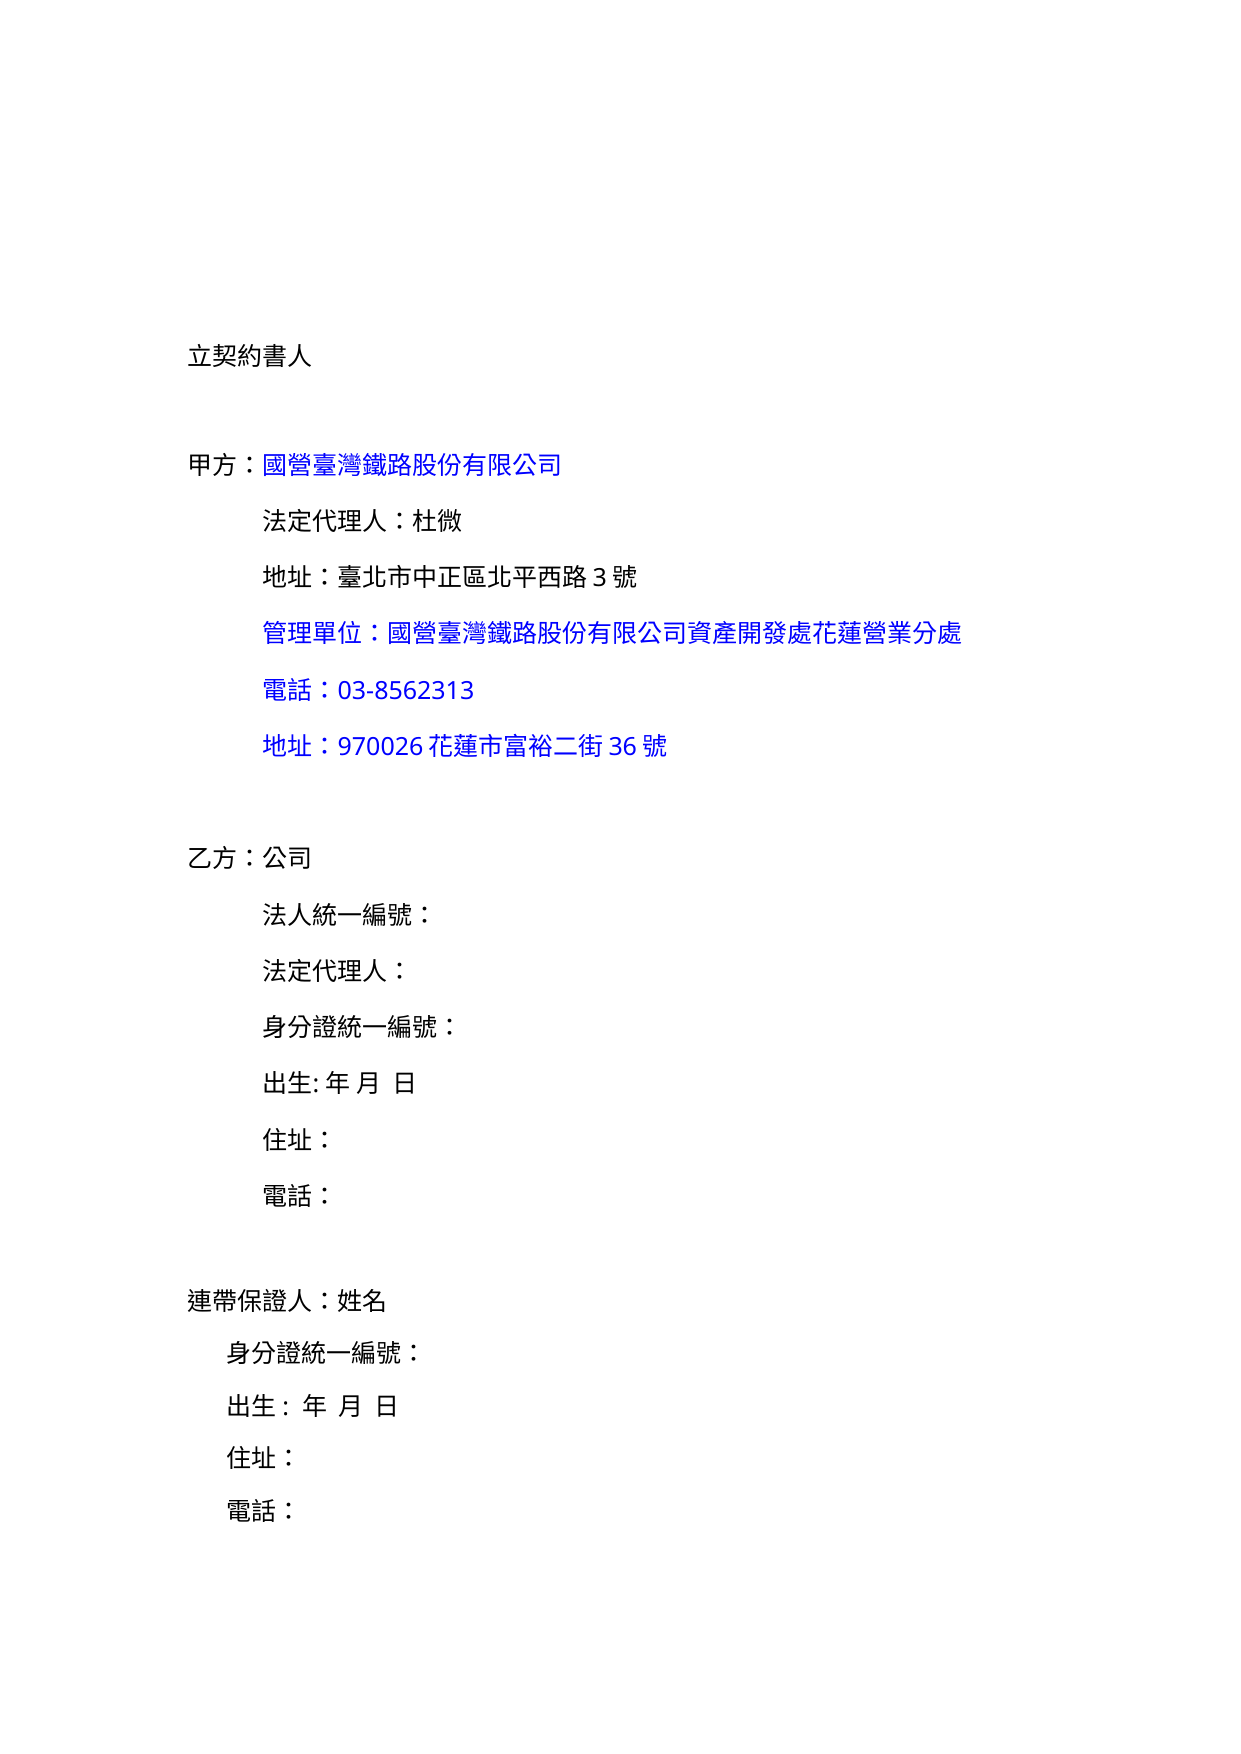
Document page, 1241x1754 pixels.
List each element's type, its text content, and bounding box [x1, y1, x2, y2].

text 電話： [187, 1490, 1053, 1528]
text 管理單位：國營臺灣鐵路股份有限公司資產開發處花蓮營業分處 [262, 613, 1053, 650]
text 甲方：國營臺灣鐵路股份有限公司 [187, 444, 1053, 482]
text 電話： [262, 1175, 1053, 1213]
text 乙方：公司 [187, 838, 1053, 875]
text 立契約書人 [187, 335, 1053, 373]
text 出生: 年 月 日 [262, 1063, 1053, 1100]
text 身分證統一編號： [187, 1333, 1053, 1370]
text 電話：03-8562313 [262, 669, 1053, 707]
text 法定代理人：杜微 [262, 500, 1053, 538]
text 住址： [187, 1438, 1053, 1475]
text 住址： [262, 1119, 1053, 1157]
text 法定代理人： [262, 950, 1053, 988]
text 連帶保證人：姓名 [187, 1280, 1053, 1318]
text 法人統一編號： [262, 894, 1053, 932]
text 地址：970026花蓮市富裕二街36號 [262, 725, 1053, 763]
text 地址：臺北市中正區北平西路3號 [262, 557, 1053, 594]
text 出生 : 年 月 日 [187, 1385, 1053, 1423]
text 身分證統一編號： [262, 1007, 1053, 1044]
